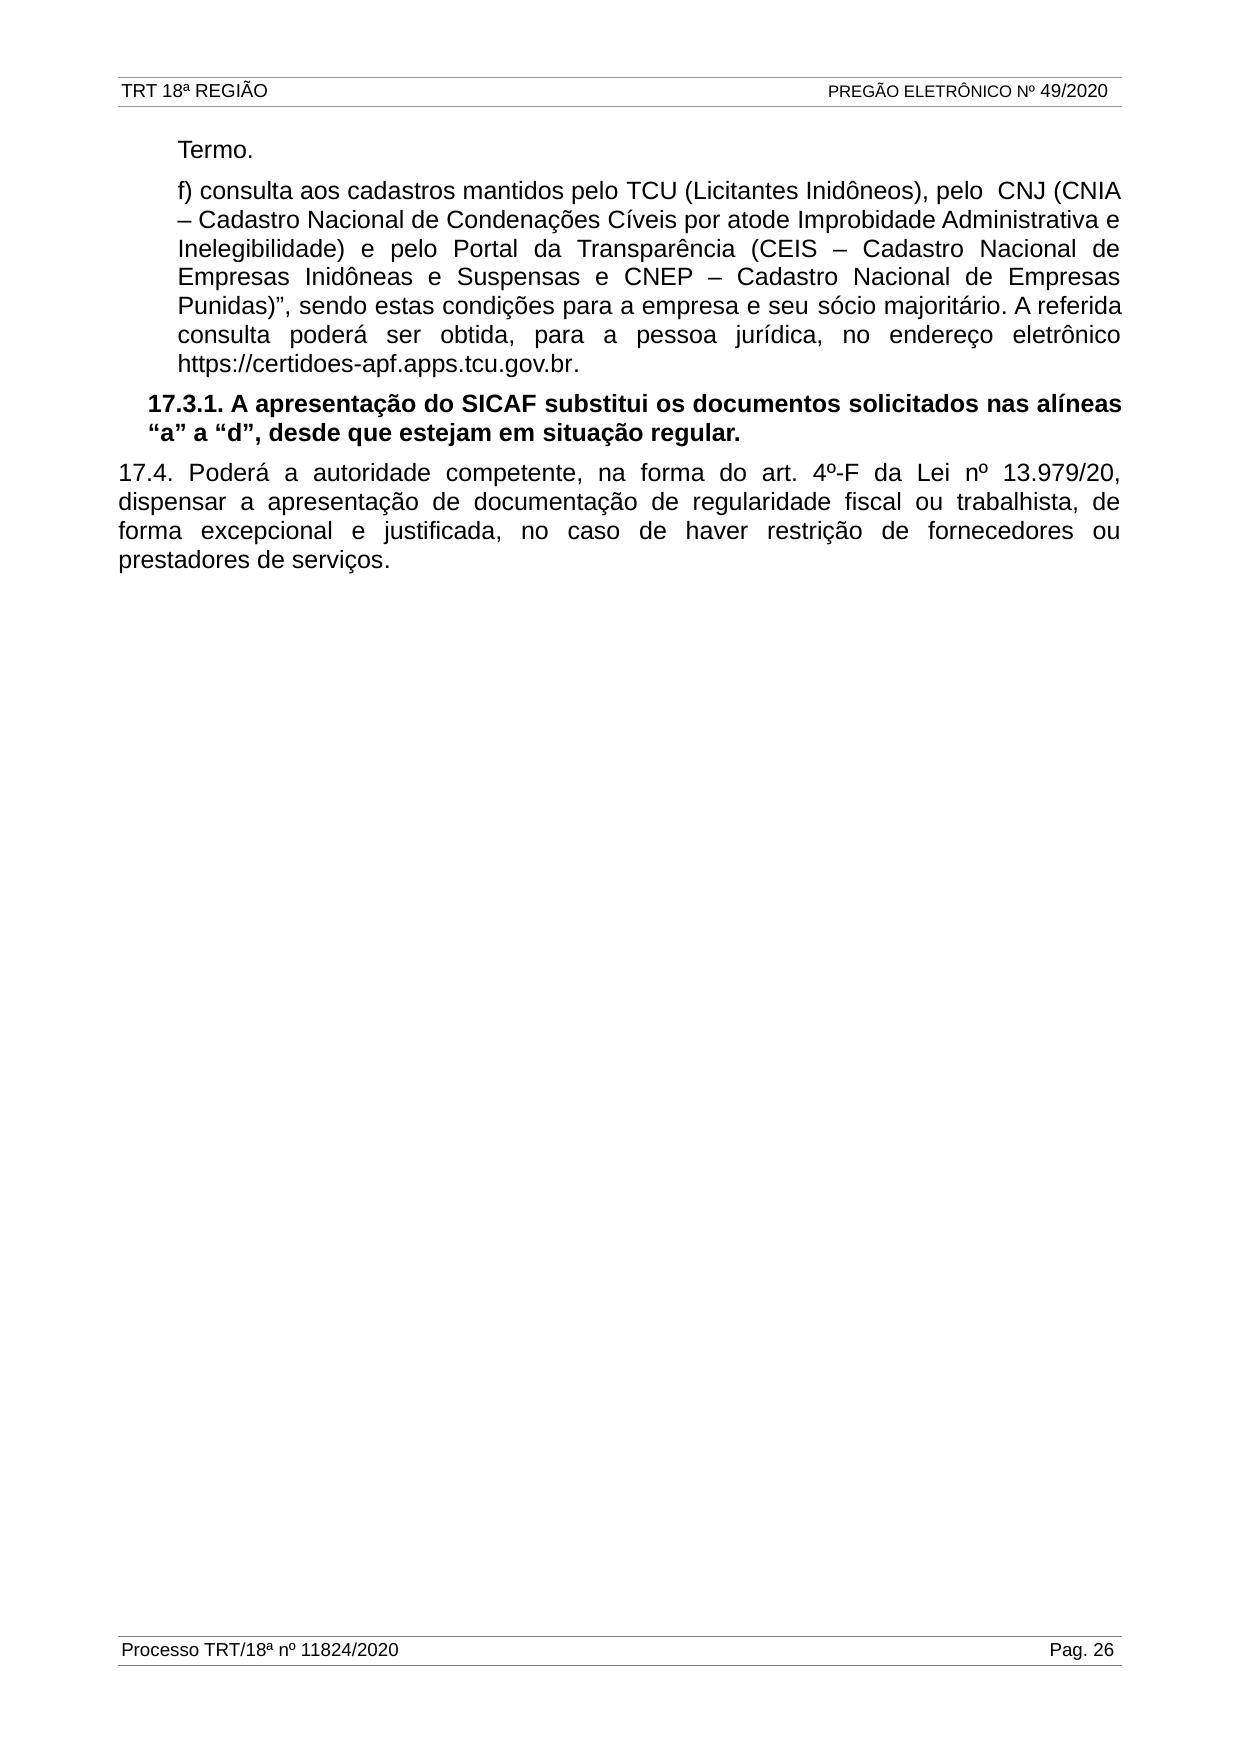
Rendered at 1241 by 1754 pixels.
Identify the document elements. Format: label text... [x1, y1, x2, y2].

text Termo. [177, 136, 1122, 164]
text 17.4. Poderá a autoridade competente, na forma do art. 4º-F da Lei nº 13.979/20, dispensar a apresentação de documentação de regularidade fiscal ou trabalhista, de forma excepcional e justificada, no caso de haver restrição de fornecedores ou prestadores de serviços. [118, 458, 1122, 573]
text f) consulta aos cadastros mantidos pelo TCU (Licitantes Inidôneos), pelo CNJ (CNIA – Cadastro Nacional de Condenações Cíveis por atode Improbidade Administrativa e Inelegibilidade) e pelo Portal da Transparência (CEIS – Cadastro Nacional de Empresas Inidôneas e Suspensas e CNEP – Cadastro Nacional de Empresas Punidas)”, sendo estas condições para a empresa e seu sócio majoritário. A referida consulta poderá ser obtida, para a pessoa jurídica, no endereço eletrônico https://certidoes-apf.apps.tcu.gov.br. [177, 176, 1122, 377]
text 17.3.1. A apresentação do SICAF substitui os documentos solicitados nas alíneas “a” a “d”, desde que estejam em situação regular. [148, 389, 1122, 447]
